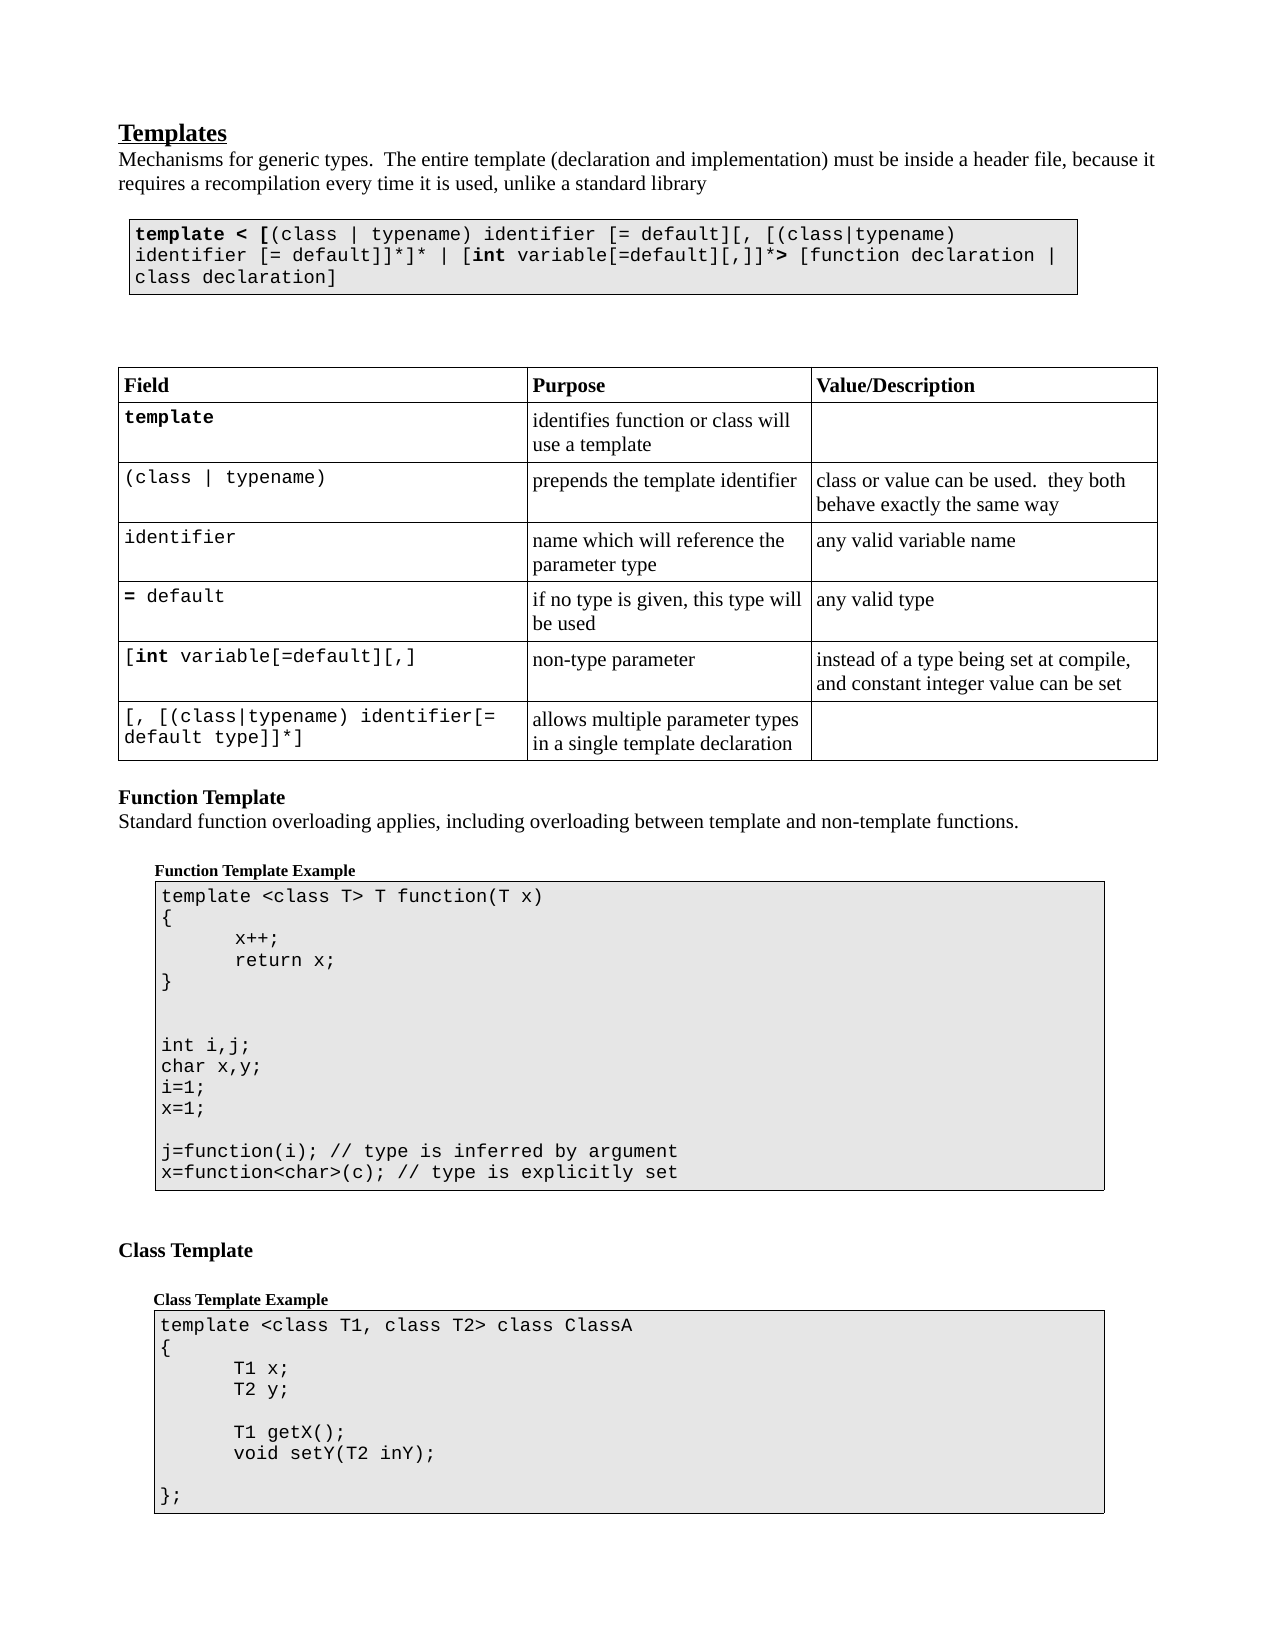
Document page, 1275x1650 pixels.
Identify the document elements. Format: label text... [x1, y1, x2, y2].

table_header Value/Description [812, 368, 1157, 402]
table_cell template [119, 403, 527, 462]
text Mechanisms for generic types. The entire template (declaration and implementation) must be inside a header file, because it requires a recompilation every time it is used, unlike a standard library [118, 147, 1157, 195]
table_cell [, [(class|typename) identifier[= default type]]*] [119, 702, 527, 760]
table_cell allows multiple parameter types in a single template declaration [528, 702, 811, 760]
text Function Template Example [118, 857, 1157, 881]
text Class Template [118, 1238, 1157, 1262]
table_header template < [(class | typename) identifier [= default][, [(class|typename) identifier [= default]]*]* | [int variable[=default][,]]*> [function declaration | class declaration] [130, 220, 1077, 294]
table_cell identifier [119, 523, 527, 581]
text Standard function overloading applies, including overloading between template and non-template functions. [118, 809, 1157, 833]
table_cell (class | typename) [119, 463, 527, 522]
table_cell any valid type [812, 582, 1157, 641]
table_cell if no type is given, this type will be used [528, 582, 811, 641]
table_cell [812, 702, 1157, 760]
table_header template <class T1, class T2> class ClassA { T1 x; T2 y; T1 getX(); void setY(T2 inY); }; [155, 1311, 1104, 1513]
table_cell [int variable[=default][,] [119, 642, 527, 701]
table_cell identifies function or class will use a template [528, 403, 811, 462]
table_cell non-type parameter [528, 642, 811, 701]
table_cell instead of a type being set at compile, and constant integer value can be set [812, 642, 1157, 701]
text Templates [118, 118, 1157, 147]
table_cell name which will reference the parameter type [528, 523, 811, 581]
table_cell prepends the template identifier [528, 463, 811, 522]
text Class Template Example [118, 1286, 1157, 1310]
table_header Purpose [528, 368, 811, 402]
table_header template <class T> T function(T x) { x++; return x; } int i,j; char x,y; i=1; x=1; j=function(i); // type is inferred by argument x=function<char>(c); // type is explicitly set [156, 882, 1104, 1190]
table_cell any valid variable name [812, 523, 1157, 581]
table_cell class or value can be used. they both behave exactly the same way [812, 463, 1157, 522]
table_cell = default [119, 582, 527, 641]
text Function Template [118, 784, 1157, 809]
table_header Field [119, 368, 527, 402]
table_cell [812, 403, 1157, 462]
